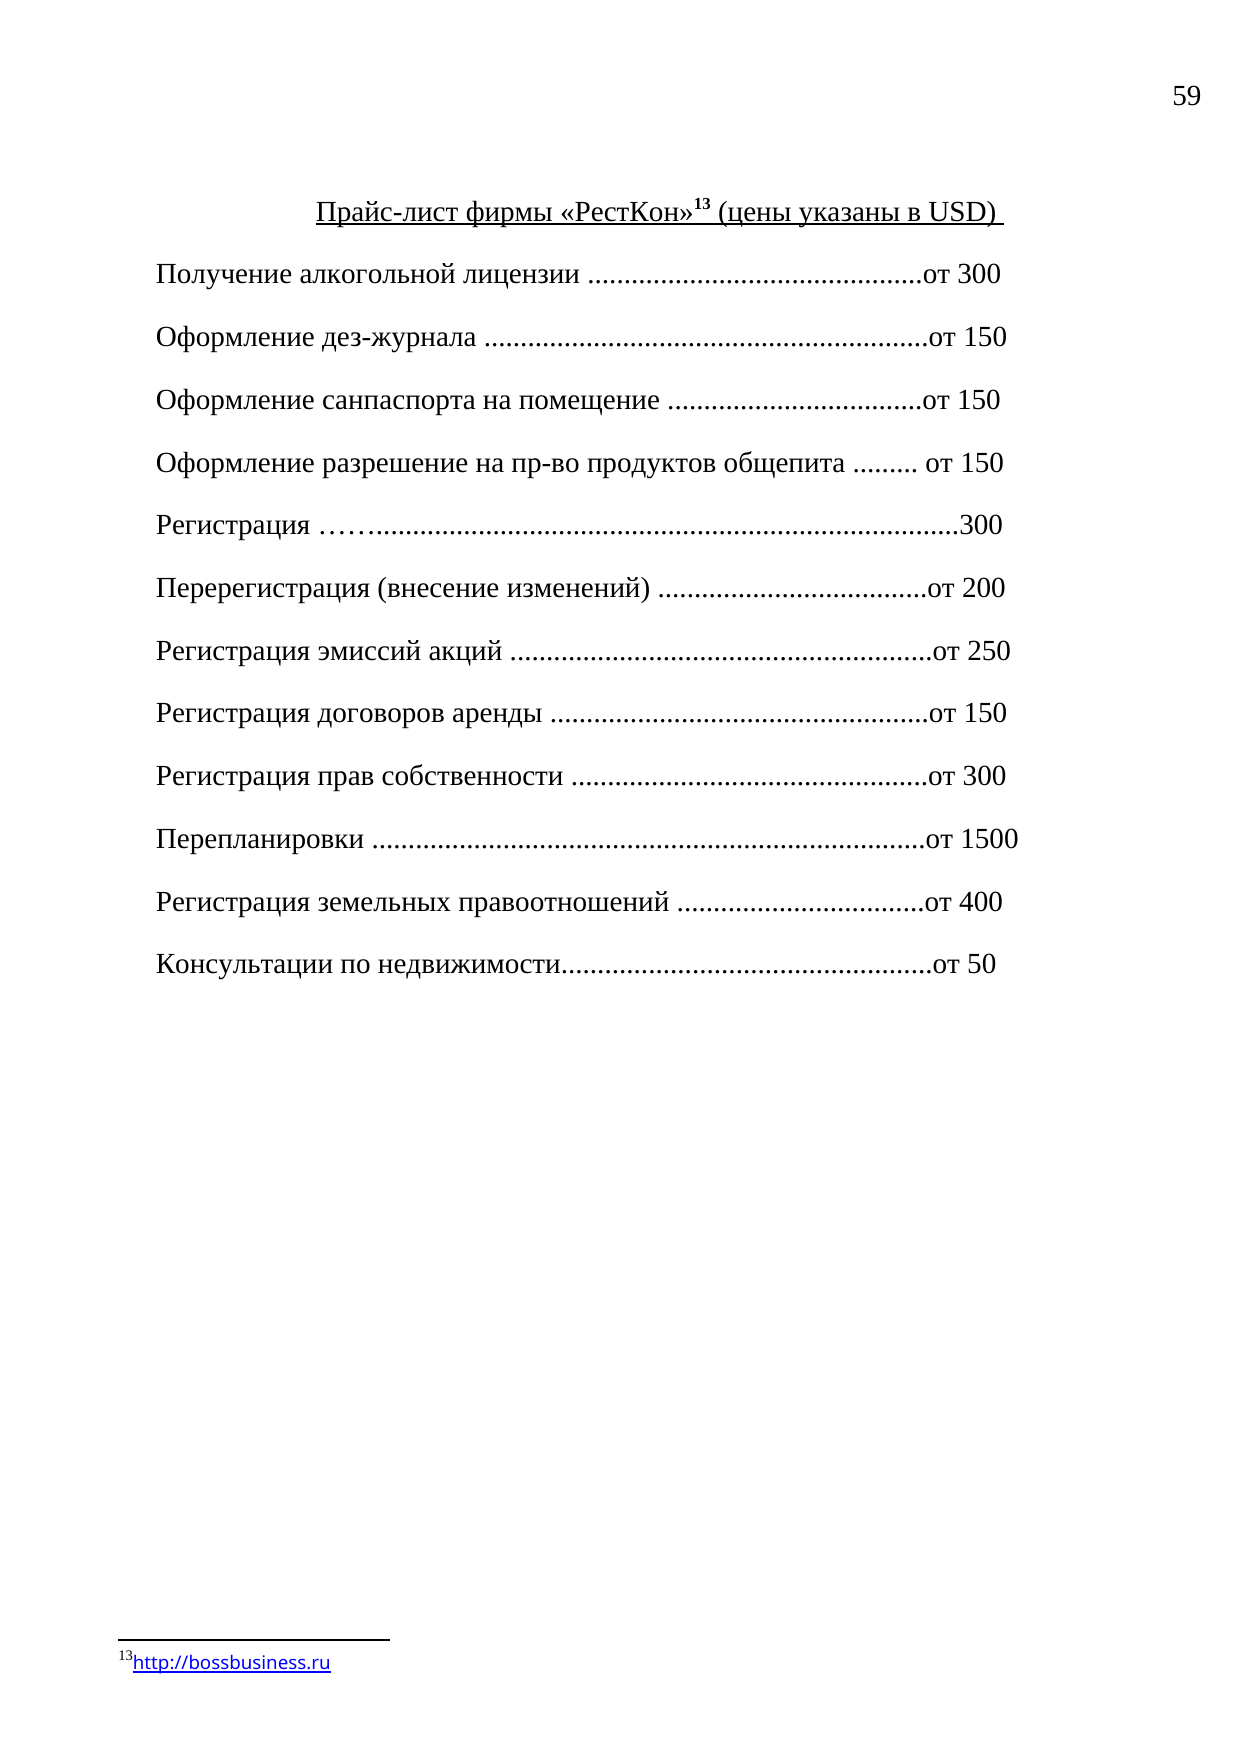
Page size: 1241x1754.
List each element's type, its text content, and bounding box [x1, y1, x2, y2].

text Оформление разрешение на пр-во продуктов общепита ......... от 150 [156, 445, 1201, 478]
text Регистрация ……................................................................................300 [156, 507, 1201, 541]
text Перерегистрация (внесение изменений) .....................................от 200 [156, 570, 1201, 604]
text Регистрация эмиссий акций ..........................................................от 250 [156, 633, 1201, 666]
text Регистрация прав собственности .................................................от 300 [156, 758, 1201, 792]
text Регистрация земельных правоотношений ..................................от 400 [156, 884, 1201, 917]
text http://bossbusiness.ru [118, 1646, 1201, 1675]
text Получение алкогольной лицензии ..............................................от 300 [156, 257, 1201, 290]
text Регистрация договоров аренды ....................................................от 150 [156, 696, 1201, 729]
text Перепланировки ............................................................................от 1500 [156, 821, 1201, 854]
text Оформление дез-журнала .............................................................от 150 [156, 319, 1201, 353]
subtitle Прайс-лист фирмы «РестКон» (цены указаны в USD) [118, 194, 1201, 227]
text Оформление санпаспорта на помещение ...................................от 150 [156, 382, 1201, 416]
text Консультации по недвижимости...................................................от 50 [156, 946, 1201, 980]
